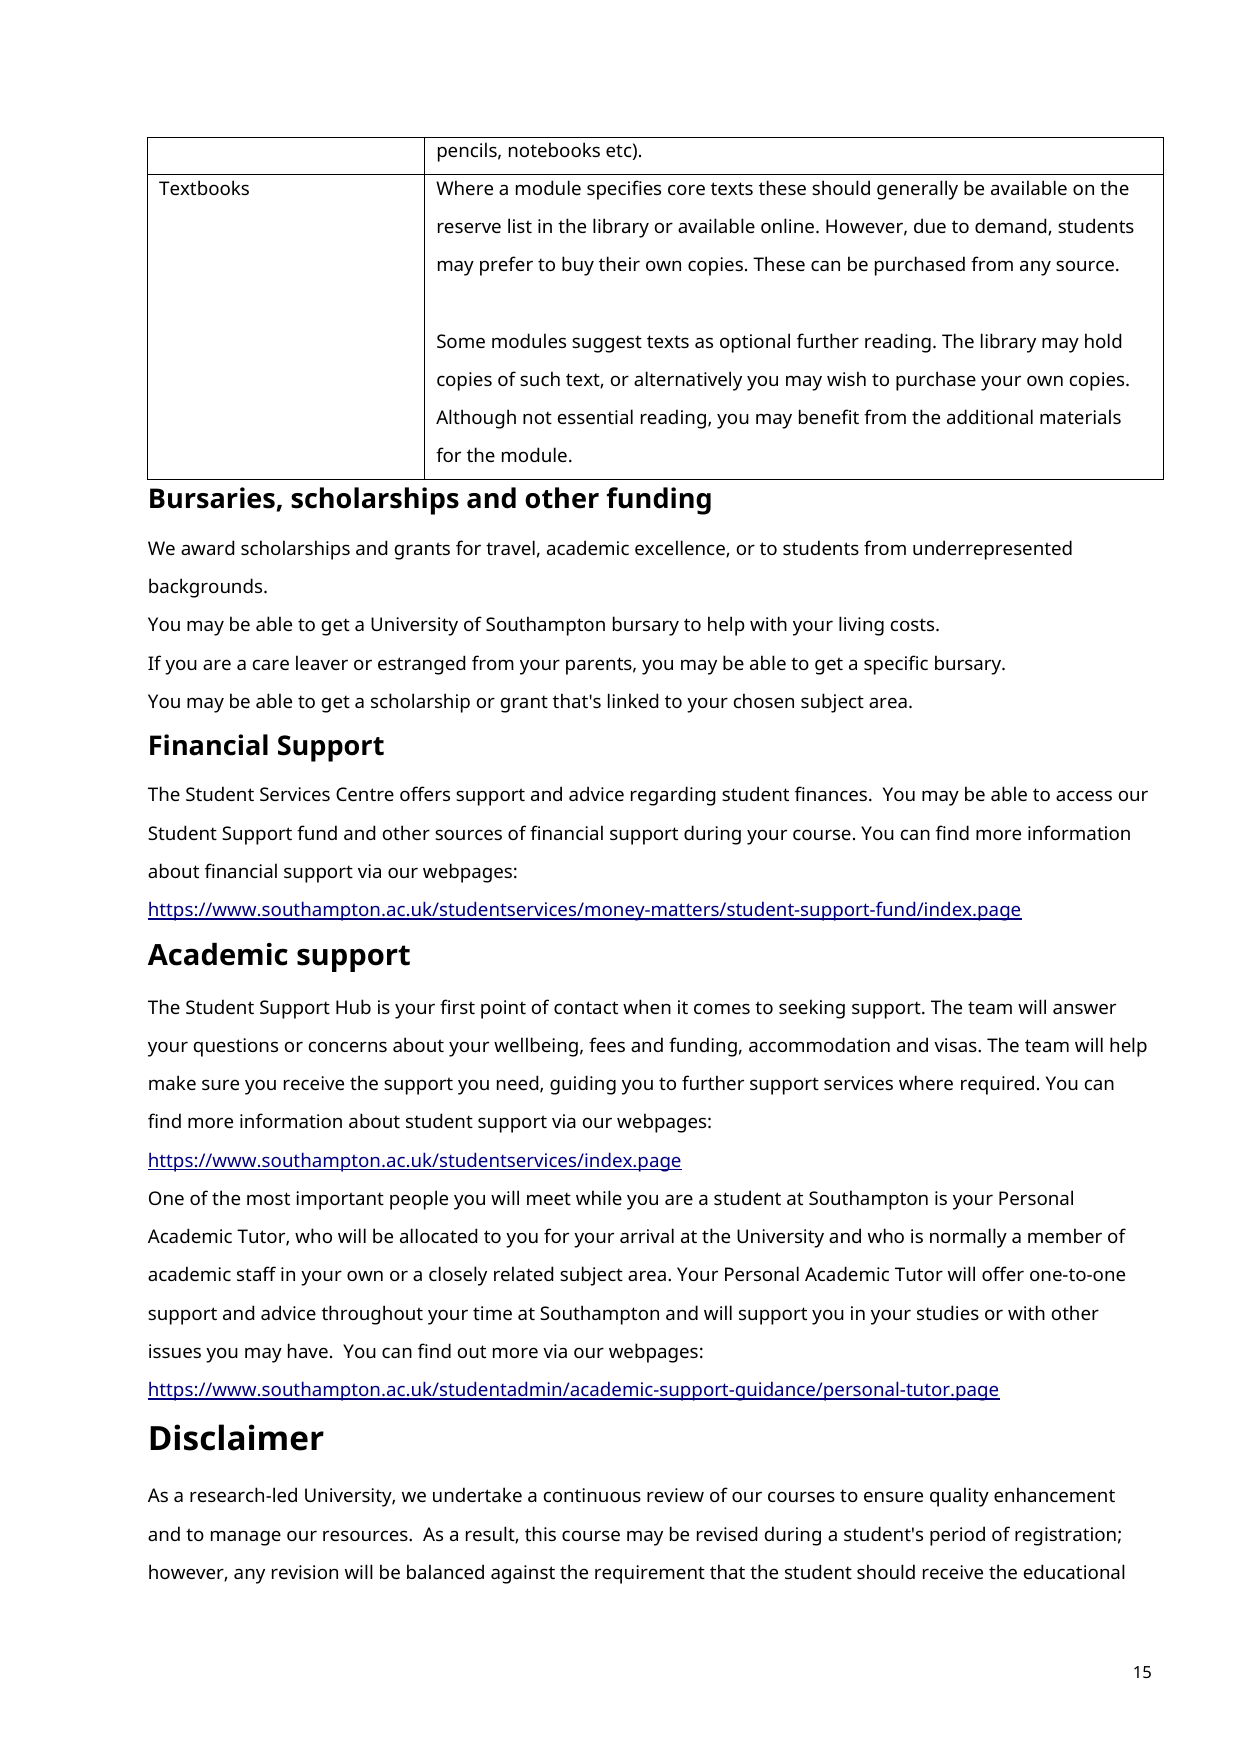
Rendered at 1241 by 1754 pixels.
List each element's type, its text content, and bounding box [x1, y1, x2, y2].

text As a research-led University, we undertake a continuous review of our courses to ensure quality enhancement and to manage our resources. As a result, this course may be revised during a student's period of registration; however, any revision will be balanced against the requirement that the student should receive the educational [148, 1483, 1152, 1585]
text You may be able to get a University of Southampton bursary to help with your living costs. [148, 612, 1152, 637]
subtitle Financial Support [148, 726, 1152, 763]
text https://www.southampton.ac.uk/studentservices/index.page [148, 1147, 1152, 1173]
table_cell pencils, notebooks etc). [425, 138, 1163, 174]
text The Student Support Hub is your first point of contact when it comes to seeking support. The team will answer your questions or concerns about your wellbeing, fees and funding, accommodation and visas. The team will help make sure you receive the support you need, guiding you to further support services where required. You can find more information about student support via our webpages: [148, 994, 1152, 1134]
text If you are a care leaver or estranged from your parents, you may be able to get a specific bursary. [148, 650, 1152, 676]
text https://www.southampton.ac.uk/studentadmin/academic-support-guidance/personal-tutor.page [148, 1376, 1152, 1402]
table_cell Textbooks [148, 175, 424, 479]
table_cell Where a module specifies core texts these should generally be available on the reserve list in the library or available online. However, due to demand, students may prefer to buy their own copies. These can be purchased from any source. Some modules suggest texts as optional further reading. The library may hold copies of such text, or alternatively you may wish to purchase your own copies. Although not essential reading, you may benefit from the additional materials for the module. [425, 175, 1163, 479]
subtitle Bursaries, scholarships and other funding [148, 480, 1152, 517]
text We award scholarships and grants for travel, academic excellence, or to students from underrepresented backgrounds. [148, 535, 1152, 599]
text The Student Services Centre offers support and advice regarding student finances. You may be able to access our Student Support fund and other sources of financial support during your course. You can find more information about financial support via our webpages: https://www.southampton.ac.uk/studentservices/money-matters/student-support-fund/index.page [148, 782, 1152, 922]
subtitle Academic support [148, 935, 1152, 974]
text You may be able to get a scholarship or grant that's linked to your chosen subject area. [148, 688, 1152, 714]
subtitle Disclaimer [148, 1415, 1152, 1460]
table_cell [148, 138, 424, 174]
text One of the most important people you will meet while you are a student at Southampton is your Personal Academic Tutor, who will be allocated to you for your arrival at the University and who is normally a member of academic staff in your own or a closely related subject area. Your Personal Academic Tutor will offer one-to-one support and advice throughout your time at Southampton and will support you in your studies or with other issues you may have. You can find out more via our webpages: [148, 1185, 1152, 1364]
